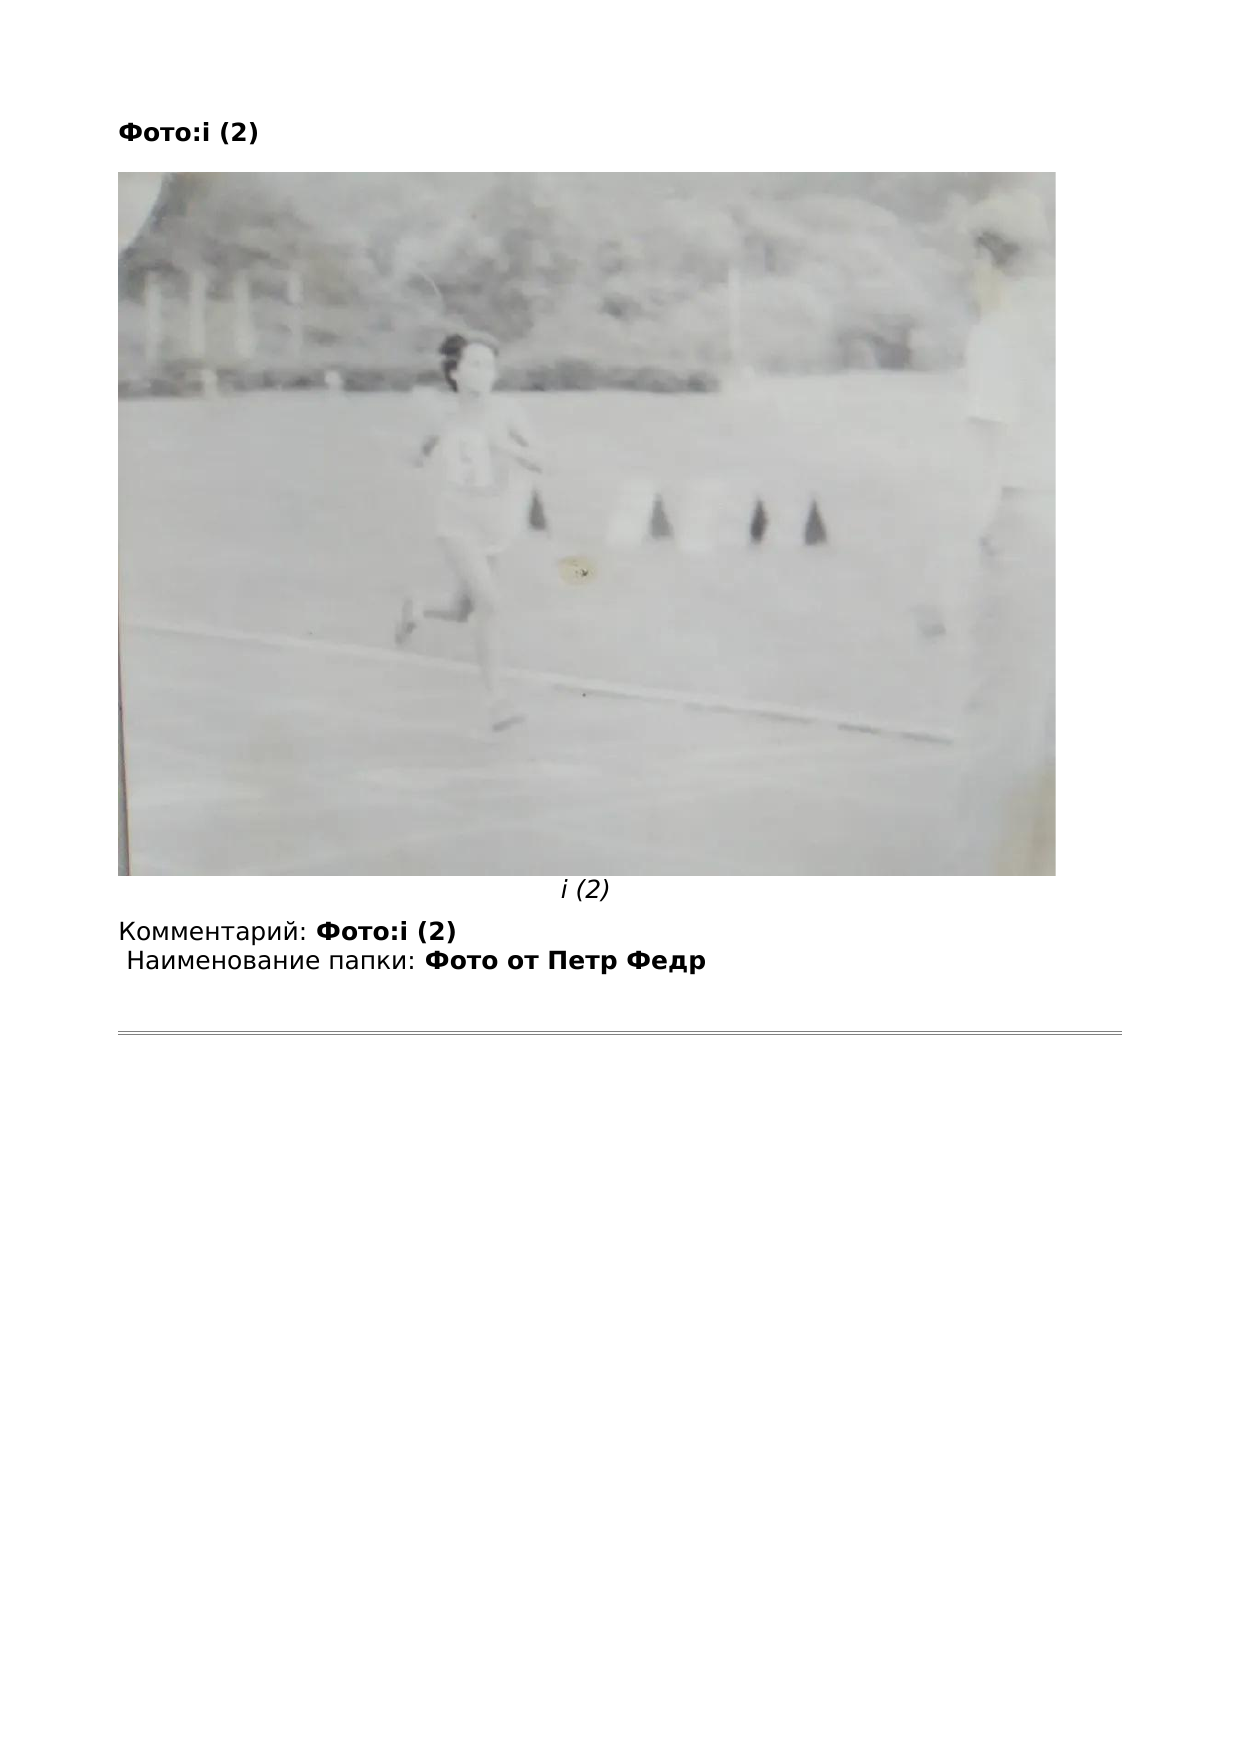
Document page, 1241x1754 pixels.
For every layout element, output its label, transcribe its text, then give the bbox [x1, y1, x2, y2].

text Комментарий: Фото:i (2) Наименование папки: Фото от Петр Федр [118, 917, 1122, 1004]
subtitle Фото:i (2) [118, 118, 1122, 147]
text i (2) [118, 876, 1056, 904]
picture [118, 172, 1056, 876]
